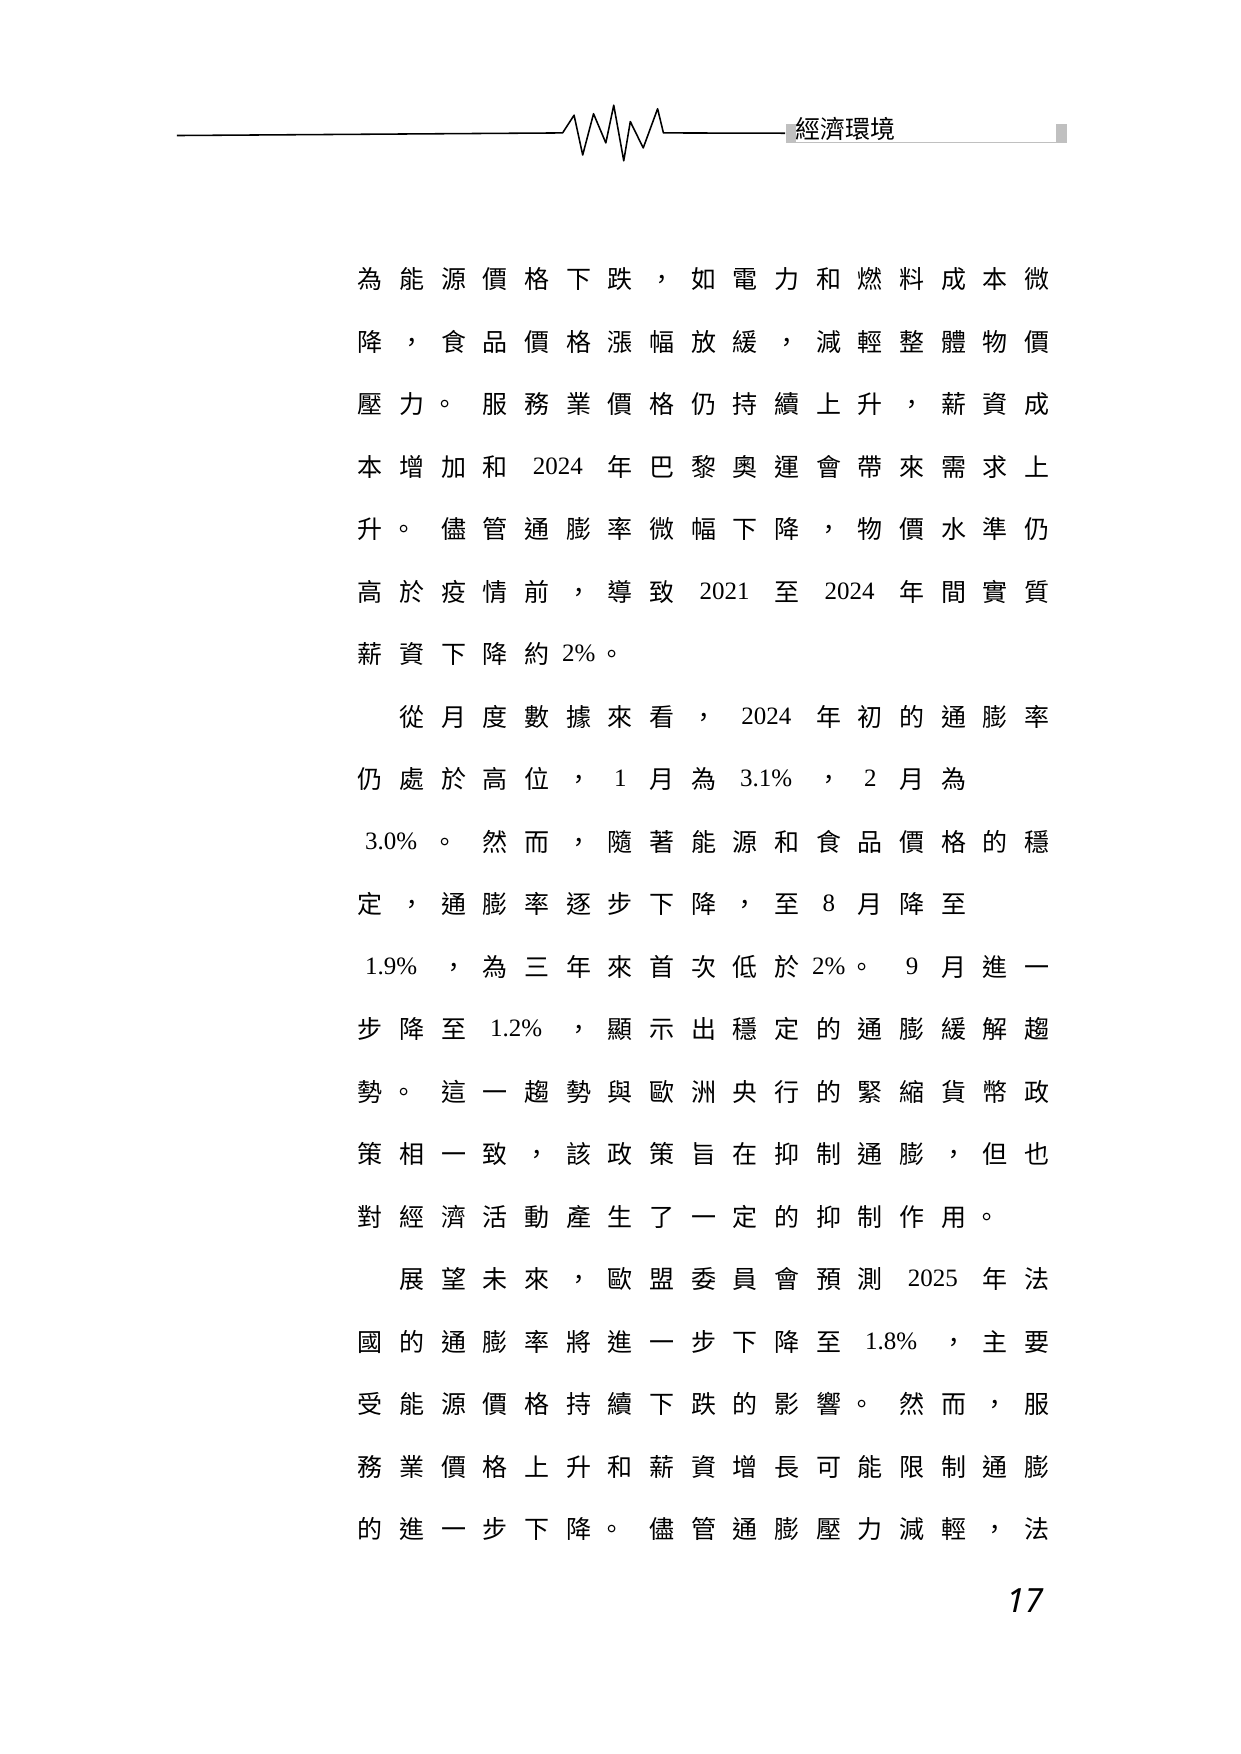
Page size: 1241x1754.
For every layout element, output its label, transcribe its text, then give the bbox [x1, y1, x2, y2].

text 展望未來，歐盟委員會預測2025年法國的通膨率將進一步下降至1.8%，主要受能源價格持續下跌的影響。然而，服務業價格上升和薪資增長可能限制通膨的進一步下降。儘管通膨壓力減輕，法 [330, 1236, 1058, 1549]
text 從月度數據來看，2024年初的通膨率仍處於高位，1月為3.1%，2月為3.0%。然而，隨著能源和食品價格的穩定，通膨率逐步下降，至8月降至1.9%，為三年來首次低於2%。9月進一步降至1.2%，顯示出穩定的通膨緩解趨勢。這一趨勢與歐洲央行的緊縮貨幣政策相一致，該政策旨在抑制通膨，但也對經濟活動產生了一定的抑制作用。 [330, 674, 1058, 1236]
text 為能源價格下跌，如電力和燃料成本微降，食品價格漲幅放緩，減輕整體物價壓力。服務業價格仍持續上升，薪資成本增加和2024年巴黎奧運會帶來需求上升。儘管通膨率微幅下降，物價水準仍高於疫情前，導致2021至2024年間實質薪資下降約2%。 [330, 236, 1058, 674]
